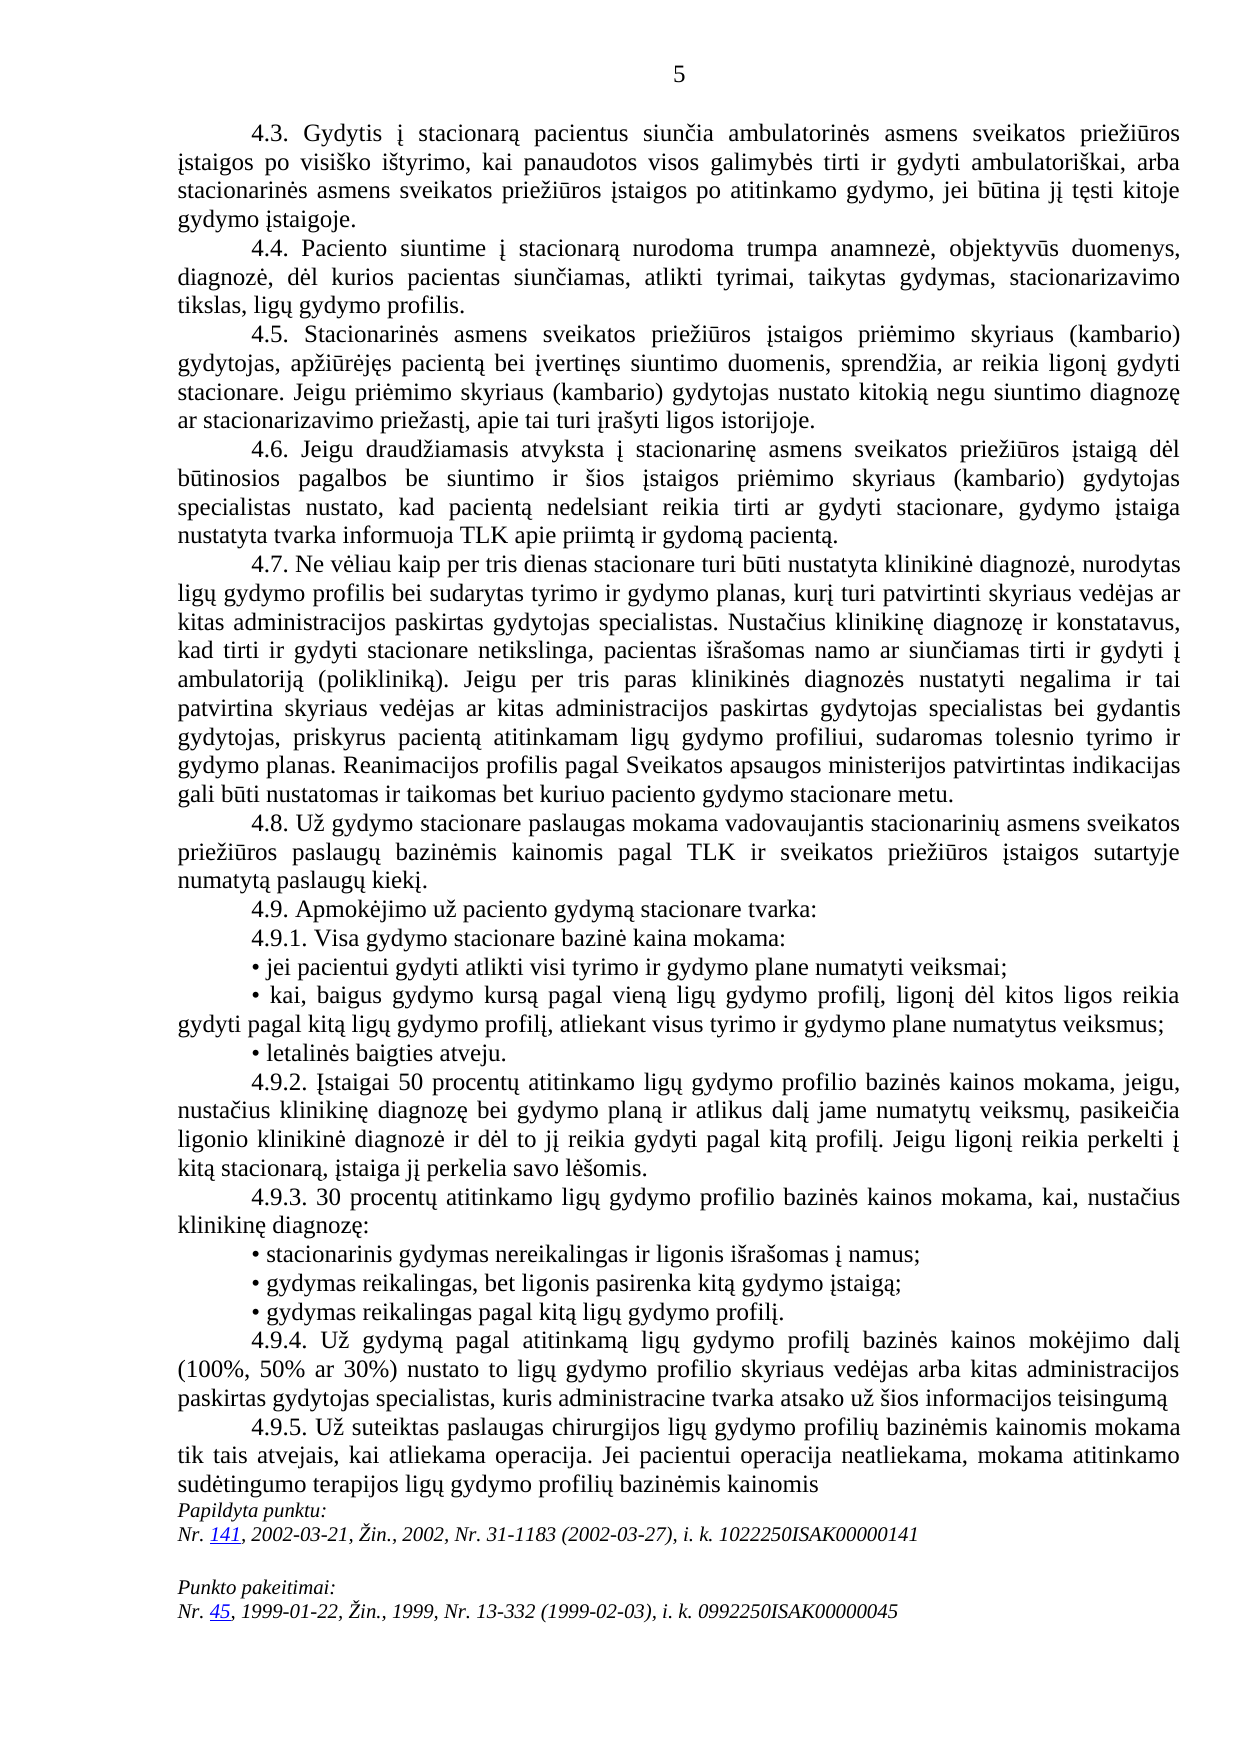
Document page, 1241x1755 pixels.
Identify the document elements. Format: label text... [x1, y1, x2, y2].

text 4.9.3. 30 procentų atitinkamo ligų gydymo profilio bazinės kainos mokama, kai, nustačius klinikinę diagnozę: [177, 1182, 1181, 1239]
text Nr. 141, 2002-03-21, Žin., 2002, Nr. 31-1183 (2002-03-27), i. k. 1022250ISAK00000141 [177, 1522, 1181, 1546]
text Nr. 45, 1999-01-22, Žin., 1999, Nr. 13-332 (1999-02-03), i. k. 0992250ISAK00000045 [177, 1599, 1181, 1623]
text Punkto pakeitimai: [177, 1575, 1181, 1599]
text 4.3. Gydytis į stacionarą pacientus siunčia ambulatorinės asmens sveikatos priežiūros įstaigos po visiško ištyrimo, kai panaudotos visos galimybės tirti ir gydyti ambulatoriškai, arba stacionarinės asmens sveikatos priežiūros įstaigos po atitinkamo gydymo, jei būtina jį tęsti kitoje gydymo įstaigoje. [177, 118, 1181, 233]
text 4.9.1. Visa gydymo stacionare bazinė kaina mokama: [177, 923, 1181, 952]
text 4.4. Paciento siuntime į stacionarą nurodoma trumpa anamnezė, objektyvūs duomenys, diagnozė, dėl kurios pacientas siunčiamas, atlikti tyrimai, taikytas gydymas, stacionarizavimo tikslas, ligų gydymo profilis. [177, 233, 1181, 319]
text 4.9.2. Įstaigai 50 procentų atitinkamo ligų gydymo profilio bazinės kainos mokama, jeigu, nustačius klinikinę diagnozę bei gydymo planą ir atlikus dalį jame numatytų veiksmų, pasikeičia ligonio klinikinė diagnozė ir dėl to jį reikia gydyti pagal kitą profilį. Jeigu ligonį reikia perkelti į kitą stacionarą, įstaiga jį perkelia savo lėšomis. [177, 1067, 1181, 1182]
text • jei pacientui gydyti atlikti visi tyrimo ir gydymo plane numatyti veiksmai; [177, 952, 1181, 981]
text 4.5. Stacionarinės asmens sveikatos priežiūros įstaigos priėmimo skyriaus (kambario) gydytojas, apžiūrėjęs pacientą bei įvertinęs siuntimo duomenis, sprendžia, ar reikia ligonį gydyti stacionare. Jeigu priėmimo skyriaus (kambario) gydytojas nustato kitokią negu siuntimo diagnozę ar stacionarizavimo priežastį, apie tai turi įrašyti ligos istorijoje. [177, 319, 1181, 434]
text 4.6. Jeigu draudžiamasis atvyksta į stacionarinę asmens sveikatos priežiūros įstaigą dėl būtinosios pagalbos be siuntimo ir šios įstaigos priėmimo skyriaus (kambario) gydytojas specialistas nustato, kad pacientą nedelsiant reikia tirti ar gydyti stacionare, gydymo įstaiga nustatyta tvarka informuoja TLK apie priimtą ir gydomą pacientą. [177, 434, 1181, 549]
text • kai, baigus gydymo kursą pagal vieną ligų gydymo profilį, ligonį dėl kitos ligos reikia gydyti pagal kitą ligų gydymo profilį, atliekant visus tyrimo ir gydymo plane numatytus veiksmus; [177, 981, 1181, 1038]
text • gydymas reikalingas pagal kitą ligų gydymo profilį. [177, 1297, 1181, 1326]
text 4.8. Už gydymo stacionare paslaugas mokama vadovaujantis stacionarinių asmens sveikatos priežiūros paslaugų bazinėmis kainomis pagal TLK ir sveikatos priežiūros įstaigos sutartyje numatytą paslaugų kiekį. [177, 808, 1181, 894]
text • letalinės baigties atveju. [177, 1038, 1181, 1067]
text 4.7. Ne vėliau kaip per tris dienas stacionare turi būti nustatyta klinikinė diagnozė, nurodytas ligų gydymo profilis bei sudarytas tyrimo ir gydymo planas, kurį turi patvirtinti skyriaus vedėjas ar kitas administracijos paskirtas gydytojas specialistas. Nustačius klinikinę diagnozę ir konstatavus, kad tirti ir gydyti stacionare netikslinga, pacientas išrašomas namo ar siunčiamas tirti ir gydyti į ambulatoriją (polikliniką). Jeigu per tris paras klinikinės diagnozės nustatyti negalima ir tai patvirtina skyriaus vedėjas ar kitas administracijos paskirtas gydytojas specialistas bei gydantis gydytojas, priskyrus pacientą atitinkamam ligų gydymo profiliui, sudaromas tolesnio tyrimo ir gydymo planas. Reanimacijos profilis pagal Sveikatos apsaugos ministerijos patvirtintas indikacijas gali būti nustatomas ir taikomas bet kuriuo paciento gydymo stacionare metu. [177, 549, 1181, 808]
text 4.9.5. Už suteiktas paslaugas chirurgijos ligų gydymo profilių bazinėmis kainomis mokama tik tais atvejais, kai atliekama operacija. Jei pacientui operacija neatliekama, mokama atitinkamo sudėtingumo terapijos ligų gydymo profilių bazinėmis kainomis [177, 1412, 1181, 1498]
text • gydymas reikalingas, bet ligonis pasirenka kitą gydymo įstaigą; [177, 1268, 1181, 1297]
text 4.9. Apmokėjimo už paciento gydymą stacionare tvarka: [177, 894, 1181, 923]
text Papildyta punktu: [177, 1498, 1181, 1522]
text 4.9.4. Už gydymą pagal atitinkamą ligų gydymo profilį bazinės kainos mokėjimo dalį (100%, 50% ar 30%) nustato to ligų gydymo profilio skyriaus vedėjas arba kitas administracijos paskirtas gydytojas specialistas, kuris administracine tvarka atsako už šios informacijos teisingumą [177, 1326, 1181, 1412]
text • stacionarinis gydymas nereikalingas ir ligonis išrašomas į namus; [177, 1239, 1181, 1268]
